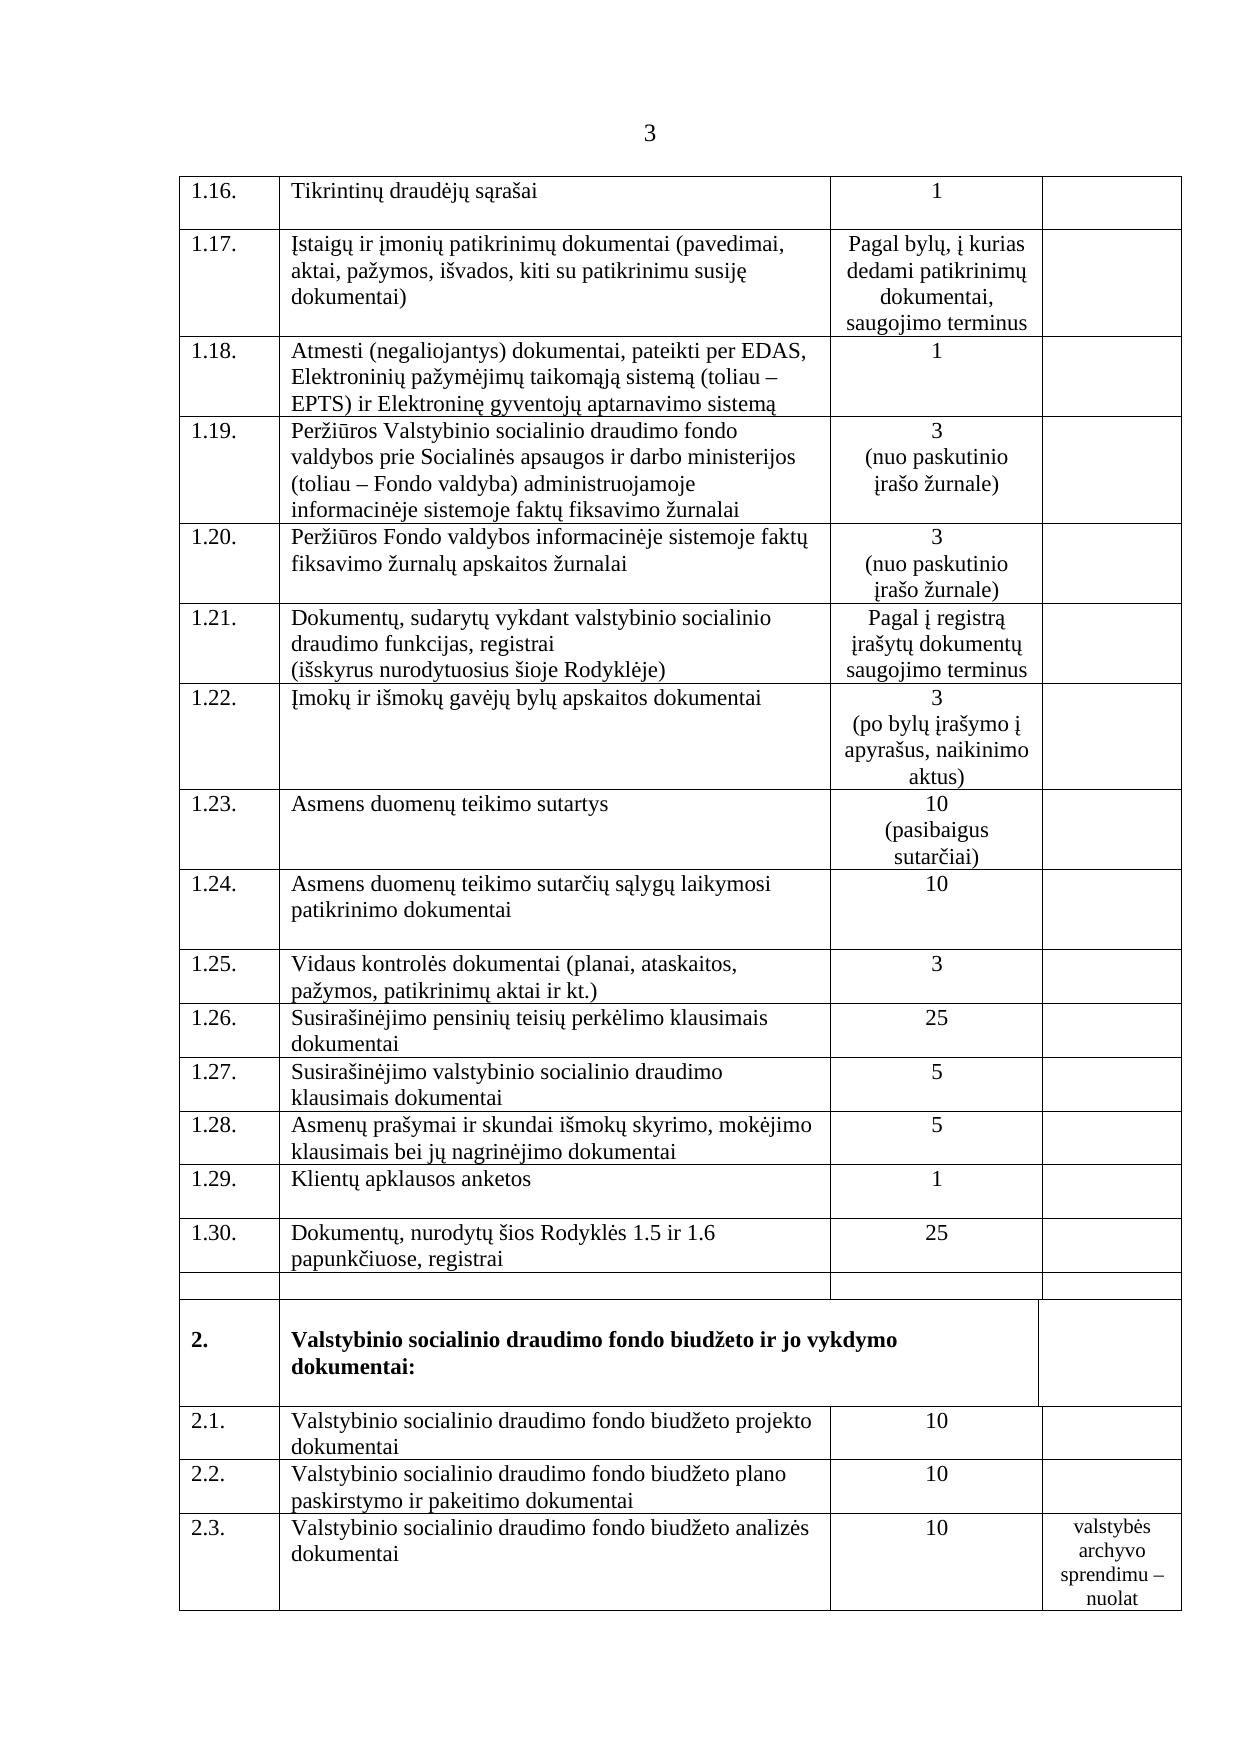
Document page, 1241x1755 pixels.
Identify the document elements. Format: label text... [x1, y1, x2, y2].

table_cell 5 [831, 1058, 1042, 1111]
table_cell Valstybinio socialinio draudimo fondo biudžeto plano paskirstymo ir pakeitimo dokumentai [280, 1460, 830, 1513]
table_cell 1.16. [180, 177, 279, 229]
table_cell 2.1. [180, 1407, 279, 1459]
table_cell 1.23. [180, 790, 279, 869]
table_cell 1.28. [180, 1112, 279, 1164]
table_cell Įstaigų ir įmonių patikrinimų dokumentai (pavedimai, aktai, pažymos, išvados, kiti su patikrinimu susiję dokumentai) [280, 230, 830, 336]
table_cell Valstybinio socialinio draudimo fondo biudžeto projekto dokumentai [280, 1407, 830, 1459]
table_cell [174, 176, 179, 229]
table_cell 1.27. [180, 1058, 279, 1111]
table_cell [1043, 604, 1181, 683]
table_cell 25 [831, 1004, 1042, 1057]
table_cell Atmesti (negaliojantys) dokumentai, pateikti per EDAS, Elektroninių pažymėjimų taikomąją sistemą (toliau – EPTS) ir Elektroninę gyventojų aptarnavimo sistemą [280, 337, 830, 416]
table_cell Dokumentų, nurodytų šios Rodyklės 1.5 ir 1.6 papunkčiuose, registrai [280, 1219, 830, 1272]
table_cell [180, 1273, 279, 1299]
table_cell 1 [831, 177, 1042, 229]
table_cell [1043, 337, 1181, 416]
table_cell [1043, 1112, 1181, 1164]
table_cell [1039, 1300, 1181, 1406]
table_cell Klientų apklausos anketos [280, 1165, 830, 1218]
table_cell [1043, 524, 1181, 602]
table_cell [174, 1003, 179, 1057]
table_cell [831, 1273, 1042, 1299]
table_cell [174, 603, 179, 683]
table_cell 5 [831, 1112, 1042, 1164]
table_cell [1043, 1219, 1181, 1272]
table_cell [1043, 1004, 1181, 1057]
table_cell [1043, 1460, 1181, 1513]
table_cell Dokumentų, sudarytų vykdant valstybinio socialinio draudimo funkcijas, registrai (išskyrus nurodytuosius šioje Rodyklėje) [280, 604, 830, 683]
table_cell Valstybinio socialinio draudimo fondo biudžeto ir jo vykdymo dokumentai: [280, 1300, 1038, 1406]
table_cell 1.26. [180, 1004, 279, 1057]
table_cell 1.20. [180, 524, 279, 602]
table_cell Įmokų ir išmokų gavėjų bylų apskaitos dokumentai [280, 684, 830, 789]
table_cell [1043, 950, 1181, 1003]
table_cell Valstybinio socialinio draudimo fondo biudžeto analizės dokumentai [280, 1514, 830, 1610]
table_cell Pagal bylų, į kurias dedami patikrinimų dokumentai, saugojimo terminus [831, 230, 1042, 336]
table_cell 10 (pasibaigus sutarčiai) [831, 790, 1042, 869]
table_cell [174, 229, 179, 336]
table_cell Peržiūros Valstybinio socialinio draudimo fondo valdybos prie Socialinės apsaugos ir darbo ministerijos (toliau – Fondo valdyba) administruojamoje informacinėje sistemoje faktų fiksavimo žurnalai [280, 417, 830, 522]
table_cell [1043, 177, 1181, 229]
table_cell 2. [180, 1300, 279, 1406]
table_cell 1.24. [180, 870, 279, 949]
table_cell [174, 869, 179, 949]
table_cell [1043, 870, 1181, 949]
table_cell [174, 789, 179, 869]
table_cell [174, 1513, 179, 1610]
table_cell 25 [831, 1219, 1042, 1272]
table_cell 1 [831, 337, 1042, 416]
table_cell [1043, 230, 1181, 336]
table_cell Susirašinėjimo pensinių teisių perkėlimo klausimais dokumentai [280, 1004, 830, 1057]
table_cell [1043, 1058, 1181, 1111]
table_cell 10 [831, 1407, 1042, 1459]
table_cell Asmens duomenų teikimo sutarčių sąlygų laikymosi patikrinimo dokumentai [280, 870, 830, 949]
table_cell valstybės archyvo sprendimu – nuolat [1043, 1514, 1181, 1610]
table_cell 3 (po bylų įrašymo į apyrašus, naikinimo aktus) [831, 684, 1042, 789]
table_cell [174, 1111, 179, 1164]
table_cell 1.29. [180, 1165, 279, 1218]
table_cell 1.25. [180, 950, 279, 1003]
table_cell [1043, 790, 1181, 869]
table_cell [174, 949, 179, 1003]
table_cell [1043, 417, 1181, 522]
table_cell [1043, 1407, 1181, 1459]
table_cell [174, 1406, 179, 1459]
table_cell Susirašinėjimo valstybinio socialinio draudimo klausimais dokumentai [280, 1058, 830, 1111]
table_cell [174, 416, 179, 522]
table_cell 3 (nuo paskutinio įrašo žurnale) [831, 417, 1042, 522]
table_cell 1.17. [180, 230, 279, 336]
table_cell [174, 336, 179, 416]
table_cell Asmens duomenų teikimo sutartys [280, 790, 830, 869]
table_cell Asmenų prašymai ir skundai išmokų skyrimo, mokėjimo klausimais bei jų nagrinėjimo dokumentai [280, 1112, 830, 1164]
table_cell [280, 1273, 830, 1299]
table_cell 1.30. [180, 1219, 279, 1272]
table_cell 3 [831, 950, 1042, 1003]
table_cell 10 [831, 1514, 1042, 1610]
table_cell [174, 1299, 179, 1406]
table_cell [174, 523, 179, 602]
table_cell [174, 1218, 179, 1272]
table_cell 1 [831, 1165, 1042, 1218]
table_cell 2.3. [180, 1514, 279, 1610]
table_cell 1.19. [180, 417, 279, 522]
table_cell [1043, 1273, 1181, 1299]
table_cell Pagal į registrą įrašytų dokumentų saugojimo terminus [831, 604, 1042, 683]
table_cell 1.18. [180, 337, 279, 416]
table_cell 10 [831, 870, 1042, 949]
table_cell [174, 1459, 179, 1513]
table_cell 1.21. [180, 604, 279, 683]
table_cell [174, 1057, 179, 1111]
table_cell 3 (nuo paskutinio įrašo žurnale) [831, 524, 1042, 602]
table_cell Tikrintinų draudėjų sąrašai [280, 177, 830, 229]
table_cell [1043, 684, 1181, 789]
table_cell [174, 1272, 179, 1299]
table_cell [1043, 1165, 1181, 1218]
table_cell Vidaus kontrolės dokumentai (planai, ataskaitos, pažymos, patikrinimų aktai ir kt.) [280, 950, 830, 1003]
table_cell [174, 1164, 179, 1218]
table_cell 10 [831, 1460, 1042, 1513]
table_cell 1.22. [180, 684, 279, 789]
table_cell Peržiūros Fondo valdybos informacinėje sistemoje faktų fiksavimo žurnalų apskaitos žurnalai [280, 524, 830, 602]
table_cell 2.2. [180, 1460, 279, 1513]
table_cell [174, 683, 179, 789]
